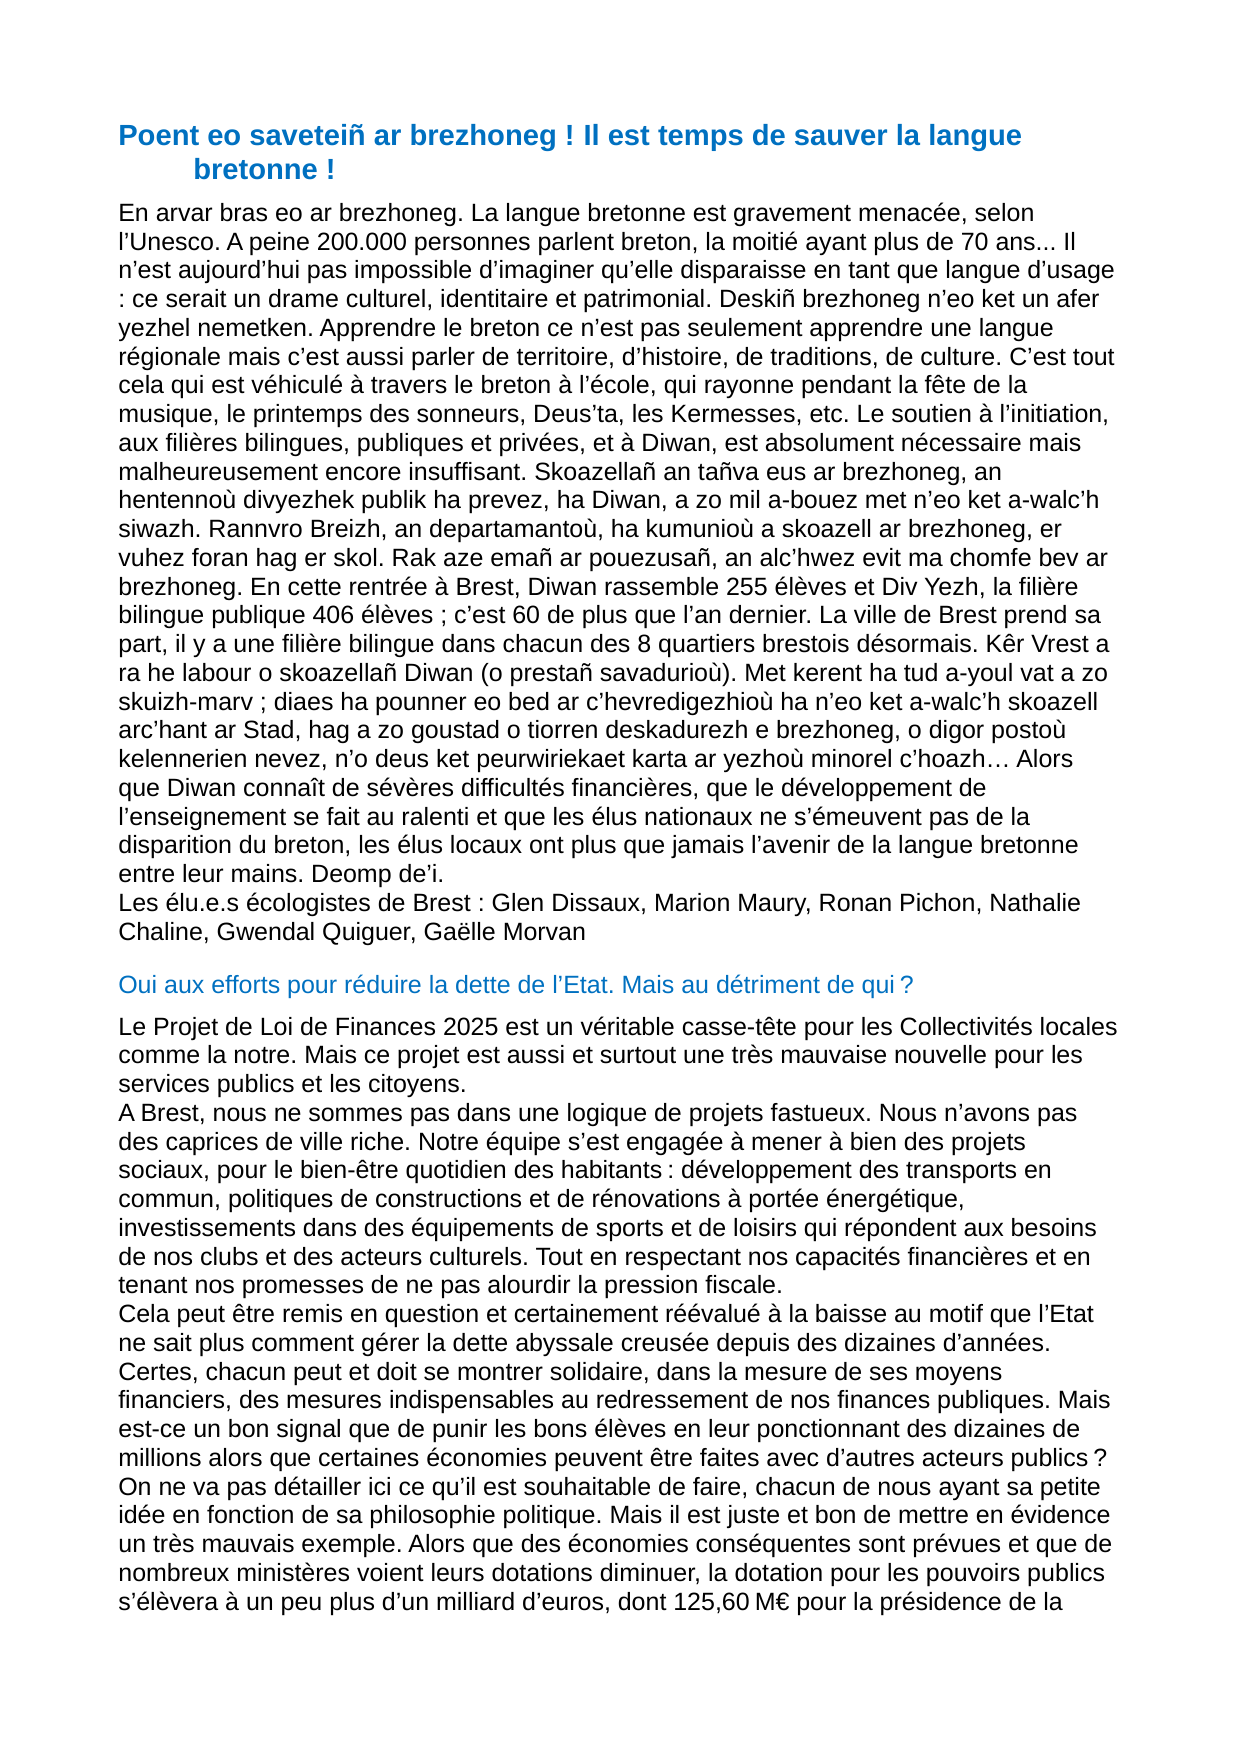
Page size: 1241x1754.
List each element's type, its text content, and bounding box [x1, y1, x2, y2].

text En arvar bras eo ar brezhoneg. La langue bretonne est gravement menacée, selon l’Unesco. A peine 200.000 personnes parlent breton, la moitié ayant plus de 70 ans... Il n’est aujourd’hui pas impossible d’imaginer qu’elle disparaisse en tant que langue d’usage : ce serait un drame culturel, identitaire et patrimonial. Deskiñ brezhoneg n’eo ket un afer yezhel nemetken. Apprendre le breton ce n’est pas seulement apprendre une langue régionale mais c’est aussi parler de territoire, d’histoire, de traditions, de culture. C’est tout cela qui est véhiculé à travers le breton à l’école, qui rayonne pendant la fête de la musique, le printemps des sonneurs, Deus’ta, les Kermesses, etc. Le soutien à l’initiation, aux filières bilingues, publiques et privées, et à Diwan, est absolument nécessaire mais malheureusement encore insuffisant. Skoazellañ an tañva eus ar brezhoneg, an hentennoù divyezhek publik ha prevez, ha Diwan, a zo mil a-bouez met n’eo ket a-walc’h siwazh. Rannvro Breizh, an departamantoù, ha kumunioù a skoazell ar brezhoneg, er vuhez foran hag er skol. Rak aze emañ ar pouezusañ, an alc’hwez evit ma chomfe bev ar brezhoneg. En cette rentrée à Brest, Diwan rassemble 255 élèves et Div Yezh, la filière bilingue publique 406 élèves ; c’est 60 de plus que l’an dernier. La ville de Brest prend sa part, il y a une filière bilingue dans chacun des 8 quartiers brestois désormais. Kêr Vrest a ra he labour o skoazellañ Diwan (o prestañ savadurioù). Met kerent ha tud a-youl vat a zo skuizh-marv ; diaes ha pounner eo bed ar c’hevredigezhioù ha n’eo ket a-walc’h skoazell arc’hant ar Stad, hag a zo goustad o tiorren deskadurezh e brezhoneg, o digor postoù kelennerien nevez, n’o deus ket peurwiriekaet karta ar yezhoù minorel c’hoazh… Alors que Diwan connaît de sévères difficultés financières, que le développement de l’enseignement se fait au ralenti et que les élus nationaux ne s’émeuvent pas de la disparition du breton, les élus locaux ont plus que jamais l’avenir de la langue bretonne entre leur mains. Deomp de’i. [118, 198, 1122, 888]
text Le Projet de Loi de Finances 2025 est un véritable casse-tête pour les Collectivités locales comme la notre. Mais ce projet est aussi et surtout une très mauvaise nouvelle pour les services publics et les citoyens. [118, 1011, 1122, 1098]
text Cela peut être remis en question et certainement réévalué à la baisse au motif que l’Etat ne sait plus comment gérer la dette abyssale creusée depuis des dizaines d’années. [118, 1299, 1122, 1356]
text Certes, chacun peut et doit se montrer solidaire, dans la mesure de ses moyens financiers, des mesures indispensables au redressement de nos finances publiques. Mais est-ce un bon signal que de punir les bons élèves en leur ponctionnant des dizaines de millions alors que certaines économies peuvent être faites avec d’autres acteurs publics ? [118, 1356, 1122, 1471]
text Les élu.e.s écologistes de Brest : Glen Dissaux, Marion Maury, Ronan Pichon, Nathalie Chaline, Gwendal Quiguer, Gaëlle Morvan [118, 888, 1122, 945]
subtitle Poent eo saveteiñ ar brezhoneg ! Il est temps de sauver la langue bretonne ! [118, 118, 1122, 185]
subtitle Oui aux efforts pour réduire la dette de l’Etat. Mais au détriment de qui ? [118, 970, 1122, 999]
text A Brest, nous ne sommes pas dans une logique de projets fastueux. Nous n’avons pas des caprices de ville riche. Notre équipe s’est engagée à mener à bien des projets sociaux, pour le bien-être quotidien des habitants : développement des transports en commun, politiques de constructions et de rénovations à portée énergétique, investissements dans des équipements de sports et de loisirs qui répondent aux besoins de nos clubs et des acteurs culturels. Tout en respectant nos capacités financières et en tenant nos promesses de ne pas alourdir la pression fiscale. [118, 1098, 1122, 1299]
text On ne va pas détailler ici ce qu’il est souhaitable de faire, chacun de nous ayant sa petite idée en fonction de sa philosophie politique. Mais il est juste et bon de mettre en évidence un très mauvais exemple. Alors que des économies conséquentes sont prévues et que de nombreux ministères voient leurs dotations diminuer, la dotation pour les pouvoirs publics s’élèvera à un peu plus d’un milliard d’euros, dont 125,60 M€ pour la présidence de la [118, 1471, 1122, 1615]
